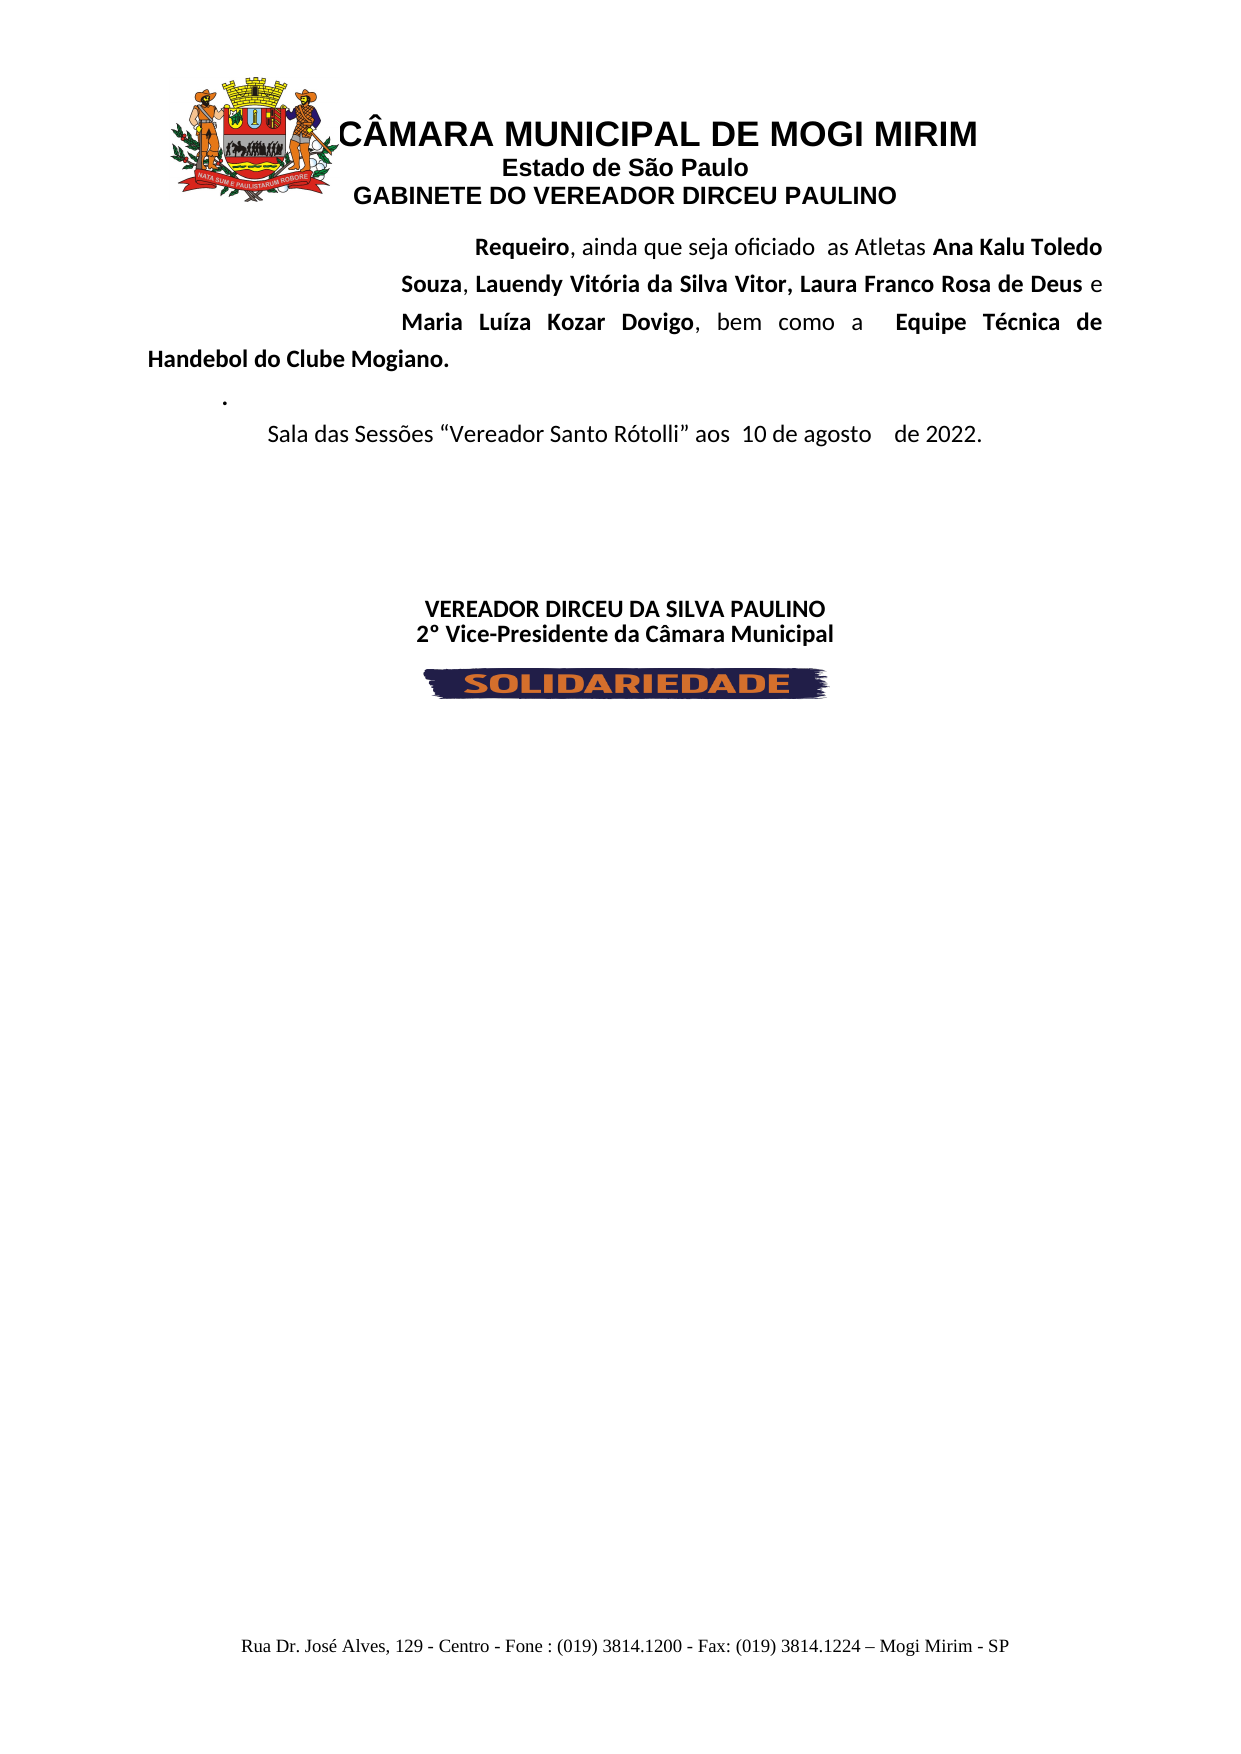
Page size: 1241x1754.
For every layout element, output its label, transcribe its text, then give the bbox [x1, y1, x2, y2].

text Sala das Sessões “Vereador Santo Rótolli” aos 10 de agosto de 2022. [148, 424, 1103, 449]
text . [148, 386, 1103, 411]
text 2º Vice-Presidente da Câmara Municipal [148, 624, 1103, 649]
picture [387, 648, 864, 718]
text VEREADOR DIRCEU DA SILVA PAULINO [148, 599, 1103, 624]
picture [169, 77, 340, 202]
text Requeiro, ainda que seja oficiado as Atletas Ana Kalu Toledo Souza, Lauendy Vitória da Silva Vitor, Laura Franco Rosa de Deus e Maria Luíza Kozar Dovigo, bem como a Equipe Técnica de Handebol do Clube Mogiano. [148, 236, 1103, 374]
